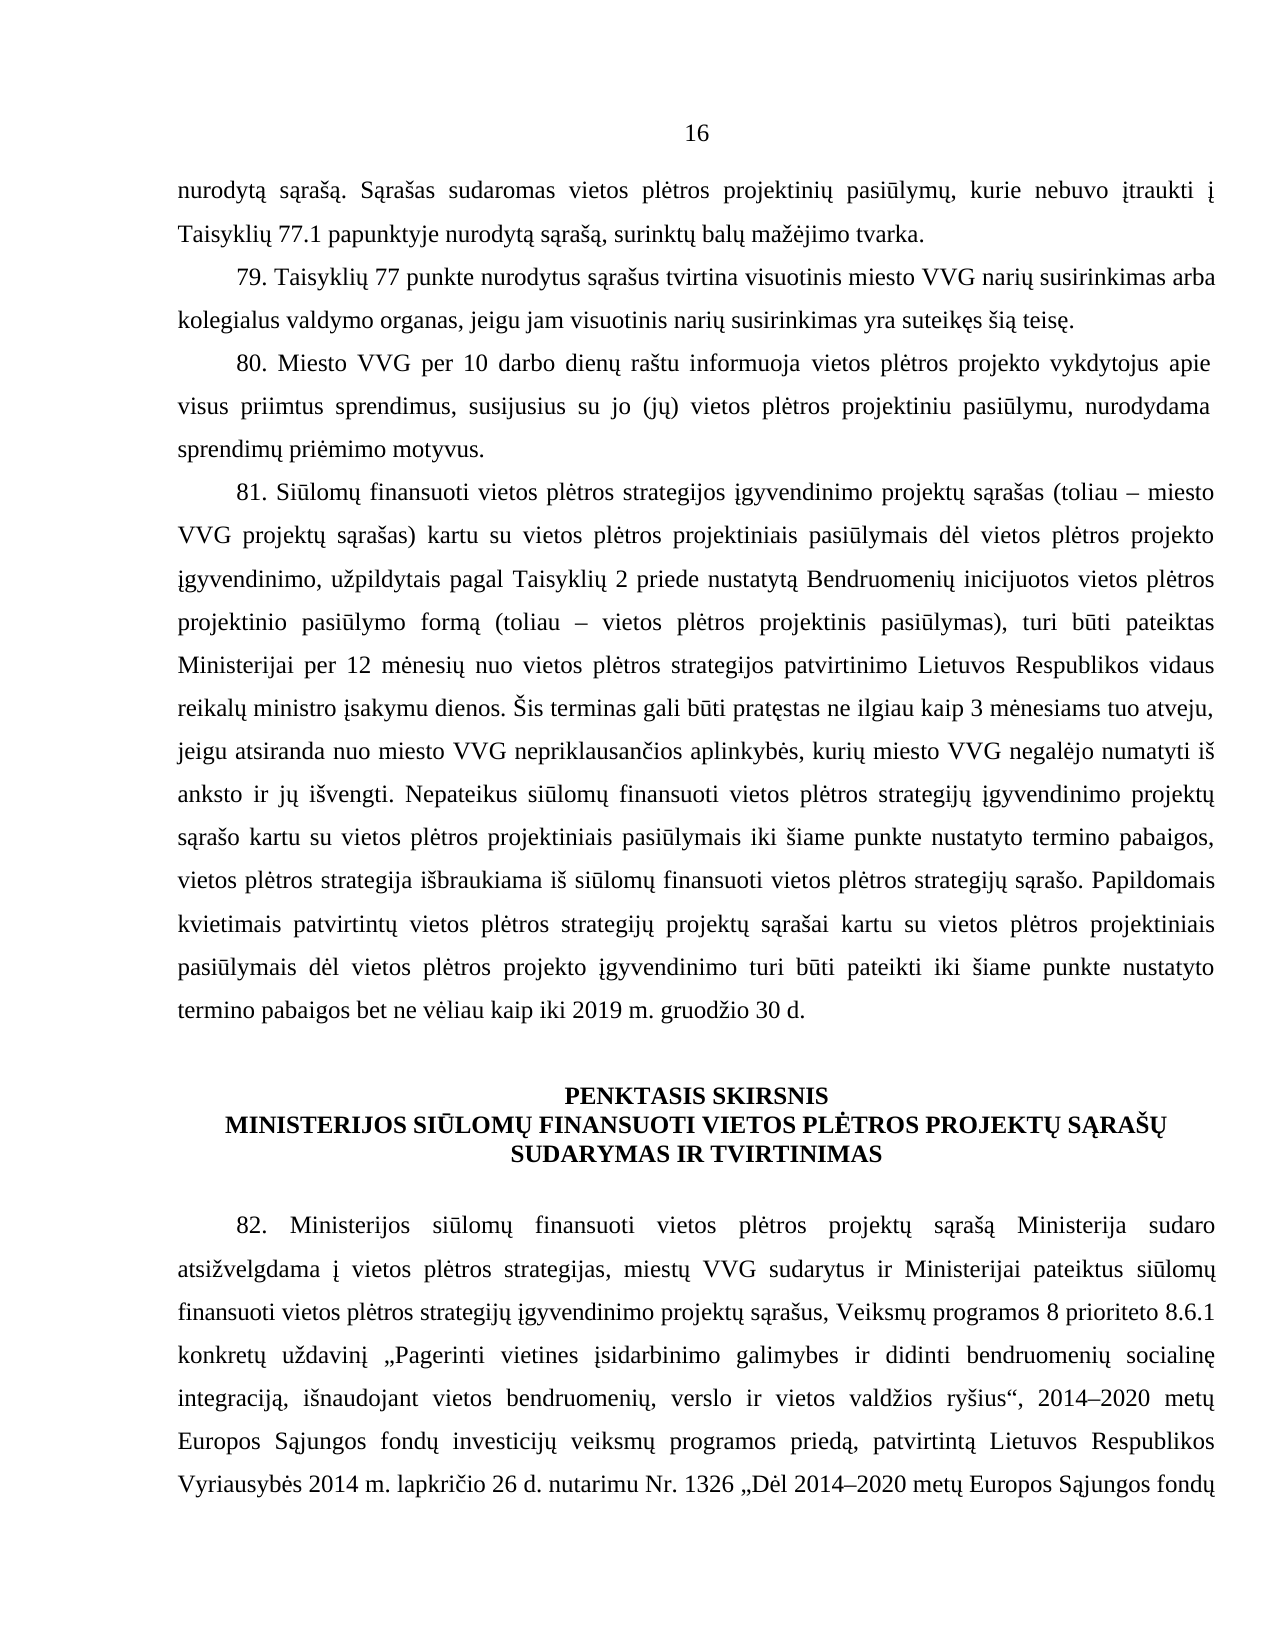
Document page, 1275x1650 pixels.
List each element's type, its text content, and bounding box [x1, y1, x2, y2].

text MINISTERIJOS SIŪLOMŲ FINANSUOTI VIETOS PLĖTROS PROJEKTŲ SĄRAŠŲ SUDARYMAS IR TVIRTINIMAS [177, 1110, 1216, 1167]
text 82. Ministerijos siūlomų finansuoti vietos plėtros projektų sąrašą Ministerija sudaro atsižvelgdama į vietos plėtros strategijas, miestų VVG sudarytus ir Ministerijai pateiktus siūlomų finansuoti vietos plėtros strategijų įgyvendinimo projektų sąrašus, Veiksmų programos 8 prioriteto 8.6.1 konkretų uždavinį „Pagerinti vietines įsidarbinimo galimybes ir didinti bendruomenių socialinę integraciją, išnaudojant vietos bendruomenių, verslo ir vietos valdžios ryšius“, 2014–2020 metų Europos Sąjungos fondų investicijų veiksmų programos priedą, patvirtintą Lietuvos Respublikos Vyriausybės 2014 m. lapkričio 26 d. nutarimu Nr. 1326 „Dėl 2014–2020 metų Europos Sąjungos fondų [177, 1211, 1216, 1498]
text 81. Siūlomų finansuoti vietos plėtros strategijos įgyvendinimo projektų sąrašas (toliau – miesto VVG projektų sąrašas) kartu su vietos plėtros projektiniais pasiūlymais dėl vietos plėtros projekto įgyvendinimo, užpildytais pagal Taisyklių 2 priede nustatytą Bendruomenių inicijuotos vietos plėtros projektinio pasiūlymo formą (toliau – vietos plėtros projektinis pasiūlymas), turi būti pateiktas Ministerijai per 12 mėnesių nuo vietos plėtros strategijos patvirtinimo Lietuvos Respublikos vidaus reikalų ministro įsakymu dienos. Šis terminas gali būti pratęstas ne ilgiau kaip 3 mėnesiams tuo atveju, jeigu atsiranda nuo miesto VVG nepriklausančios aplinkybės, kurių miesto VVG negalėjo numatyti iš anksto ir jų išvengti. Nepateikus siūlomų finansuoti vietos plėtros strategijų įgyvendinimo projektų sąrašo kartu su vietos plėtros projektiniais pasiūlymais iki šiame punkte nustatyto termino pabaigos, vietos plėtros strategija išbraukiama iš siūlomų finansuoti vietos plėtros strategijų sąrašo. Papildomais kvietimais patvirtintų vietos plėtros strategijų projektų sąrašai kartu su vietos plėtros projektiniais pasiūlymais dėl vietos plėtros projekto įgyvendinimo turi būti pateikti iki šiame punkte nustatyto termino pabaigos bet ne vėliau kaip iki 2019 m. gruodžio 30 d. [177, 477, 1216, 1024]
text 79. Taisyklių 77 punkte nurodytus sąrašus tvirtina visuotinis miesto VVG narių susirinkimas arba kolegialus valdymo organas, jeigu jam visuotinis narių susirinkimas yra suteikęs šią teisę. [177, 262, 1216, 334]
text PENKTASIS SKIRSNIS [177, 1081, 1216, 1110]
text 80. Miesto VVG per 10 darbo dienų raštu informuoja vietos plėtros projekto vykdytojus apie visus priimtus sprendimus, susijusius su jo (jų) vietos plėtros projektiniu pasiūlymu, nurodydama sprendimų priėmimo motyvus. [177, 348, 1211, 463]
text nurodytą sąrašą. Sąrašas sudaromas vietos plėtros projektinių pasiūlymų, kurie nebuvo įtraukti į Taisyklių 77.1 papunktyje nurodytą sąrašą, surinktų balų mažėjimo tvarka. [177, 176, 1216, 247]
